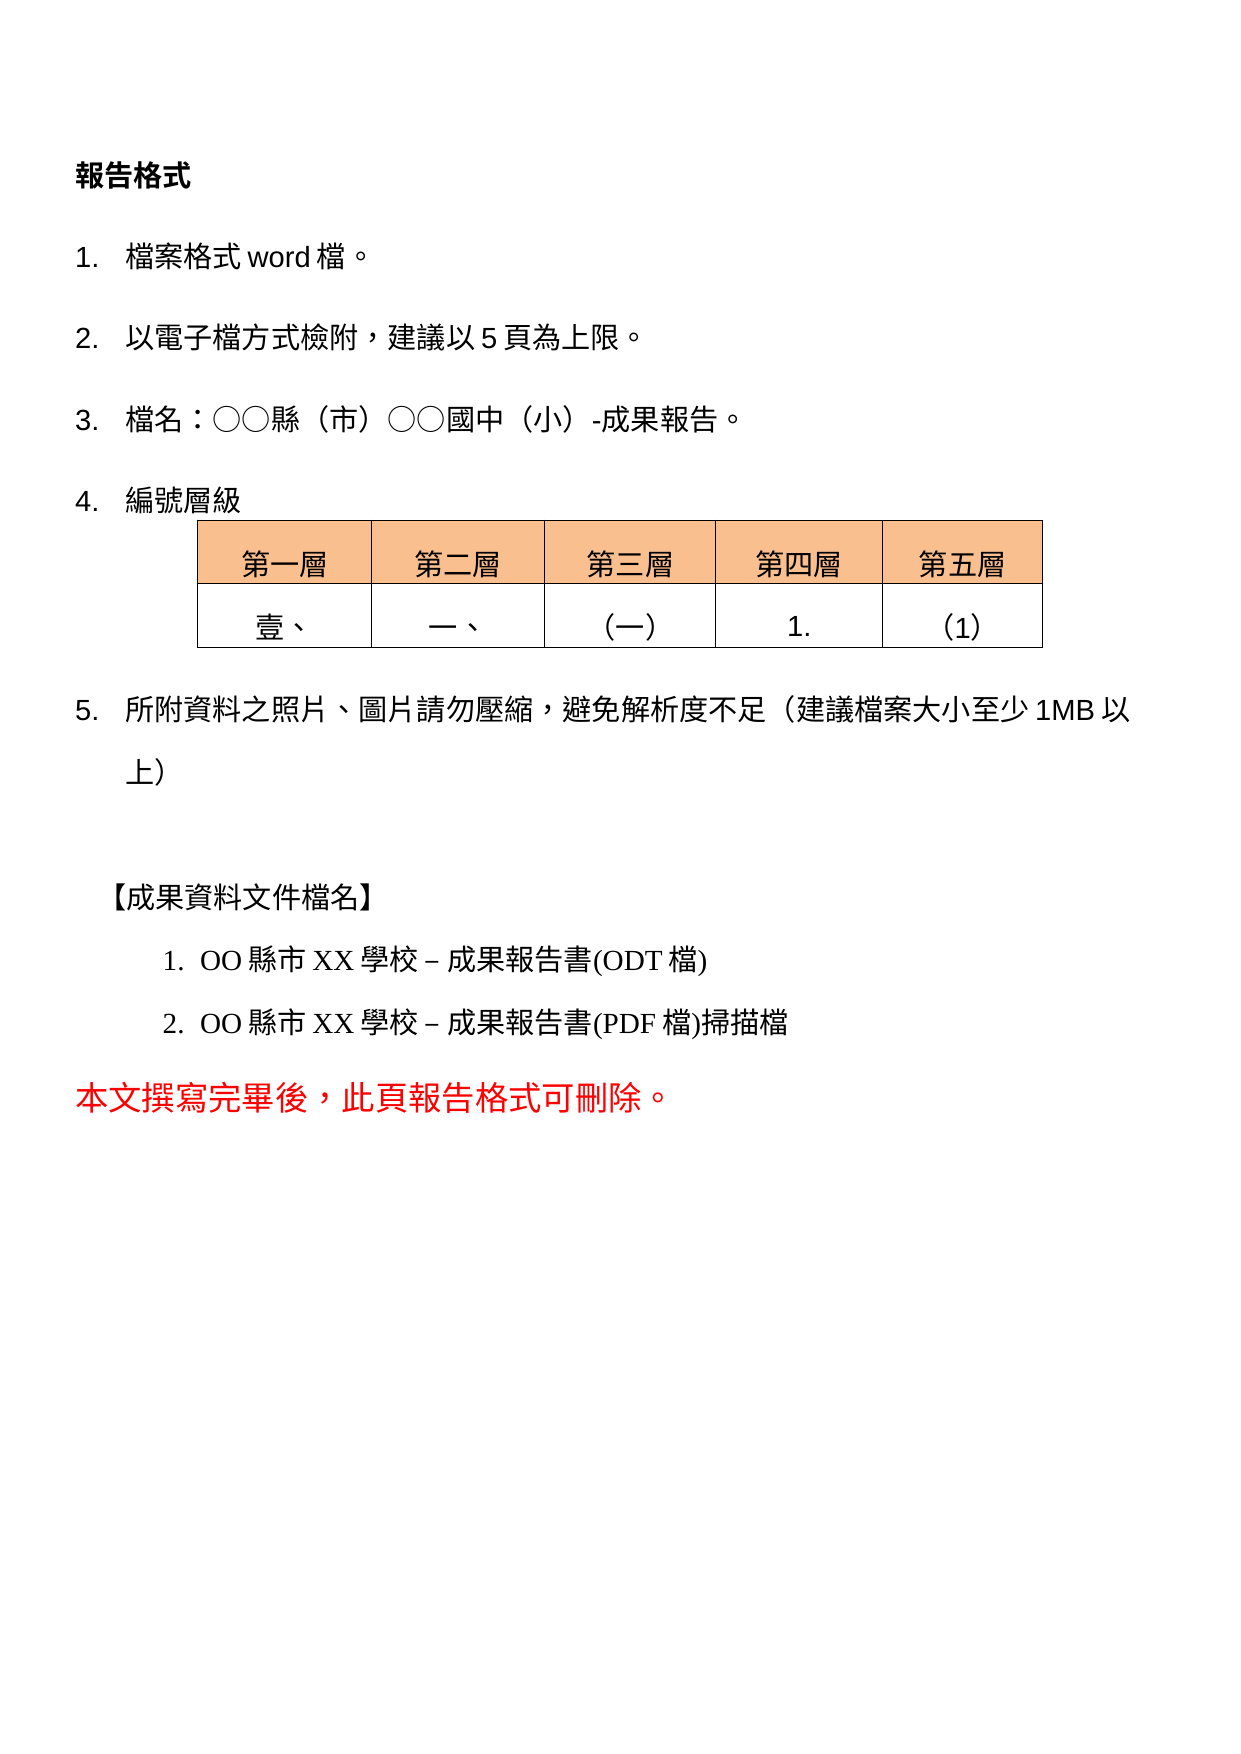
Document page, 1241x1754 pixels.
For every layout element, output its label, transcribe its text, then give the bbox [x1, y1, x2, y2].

table_header 第四層 [716, 521, 882, 583]
list 檔名：○○縣（市）○○國中（小）-成果報告。 [75, 376, 1165, 438]
table_cell （1） [883, 584, 1042, 647]
list 編號層級 [75, 457, 1165, 519]
table_cell 壹、 [198, 584, 371, 647]
list 所附資料之照片、圖片請勿壓縮，避免解析度不足（建議檔案大小至少1MB以上） [75, 666, 1165, 791]
table_cell （一） [545, 584, 715, 647]
table_header 第一層 [198, 521, 371, 583]
table_cell 1. [716, 584, 882, 647]
table_cell 一、 [372, 584, 544, 647]
text 本文撰寫完畢後，此頁報告格式可刪除。 [75, 1054, 1165, 1116]
list OO縣市XX學校 – 成果報告書(PDF檔)掃描檔 [162, 979, 1165, 1041]
list 檔案格式word檔。 [75, 213, 1165, 276]
list OO縣市XX學校 – 成果報告書(ODT檔) [162, 916, 1165, 979]
text 【成果資料文件檔名】 [75, 854, 1165, 916]
table_header 第五層 [883, 521, 1042, 583]
text 報告格式 [75, 132, 1165, 194]
list 以電子檔方式檢附，建議以5頁為上限。 [75, 294, 1165, 357]
table_header 第三層 [545, 521, 715, 583]
table_header 第二層 [372, 521, 544, 583]
